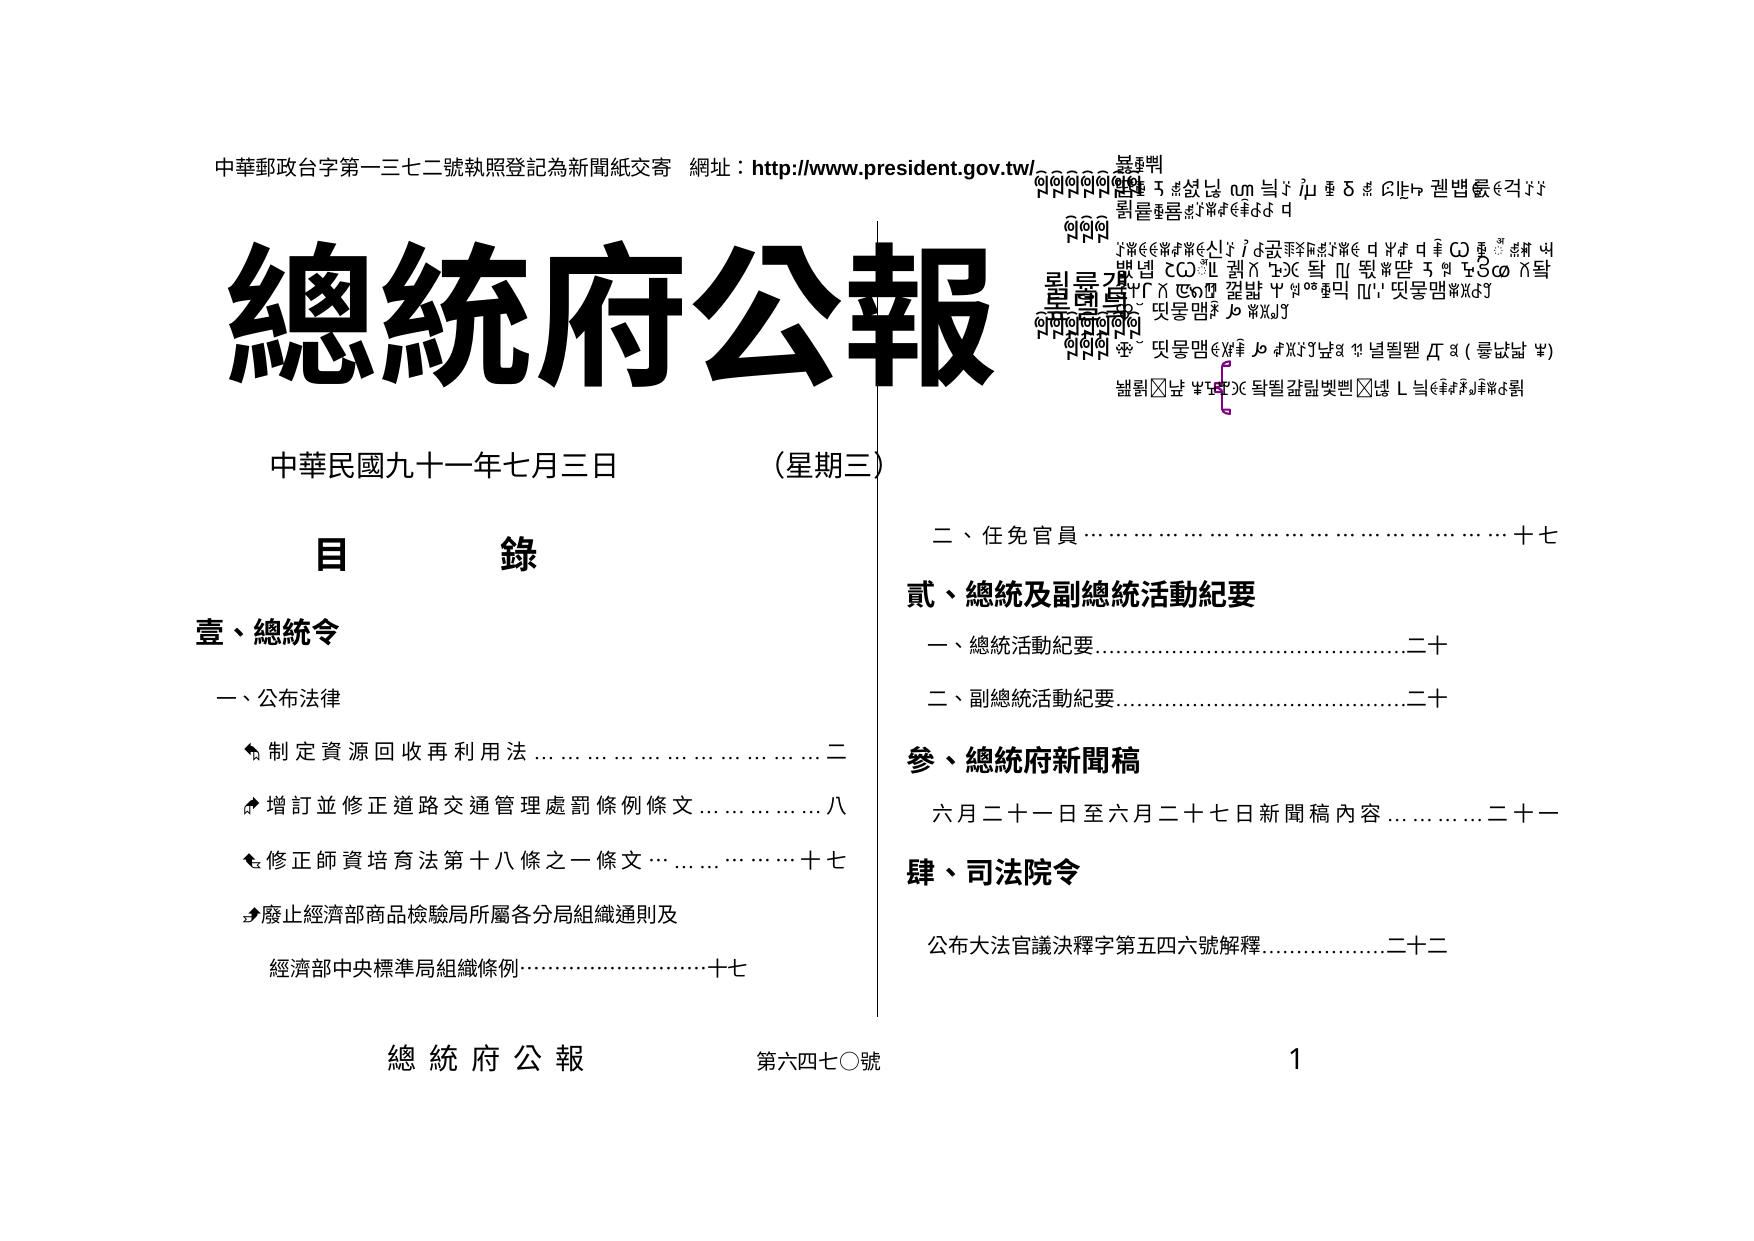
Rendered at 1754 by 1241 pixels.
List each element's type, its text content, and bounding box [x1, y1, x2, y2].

text 增訂並修正道路交通管理處罰條例條文……………八 [242, 771, 847, 825]
text 肆、司法院令 [907, 854, 1559, 891]
text 二、任免官員……………………………………………十七 [907, 222, 1559, 554]
text 六月二十一日至六月二十七日新聞稿內容…………二十一 [907, 791, 1559, 829]
text 目 錄 [195, 234, 847, 585]
text 貳、總統及副總統活動紀要 [907, 579, 1559, 612]
text 制定資源回收再利用法……………………………二 [242, 716, 847, 771]
text 壹、總統令 [195, 610, 847, 652]
text 修正師資培育法第十八條之一條文………………十七 [242, 825, 847, 879]
text 參、總統府新聞稿 [907, 741, 1559, 779]
text 一、總統活動紀要………………………………………二十 [907, 612, 1559, 664]
text 公布大法官議決釋字第五四六號解釋………………二十二 [907, 904, 1559, 966]
text 廢止經濟部商品檢驗局所屬各分局組織通則及 經濟部中央標準局組織條例………………………十七 [242, 879, 847, 987]
text 二、副總統活動紀要……………………………………二十 [907, 664, 1559, 716]
text 一、公布法律 [195, 664, 847, 716]
